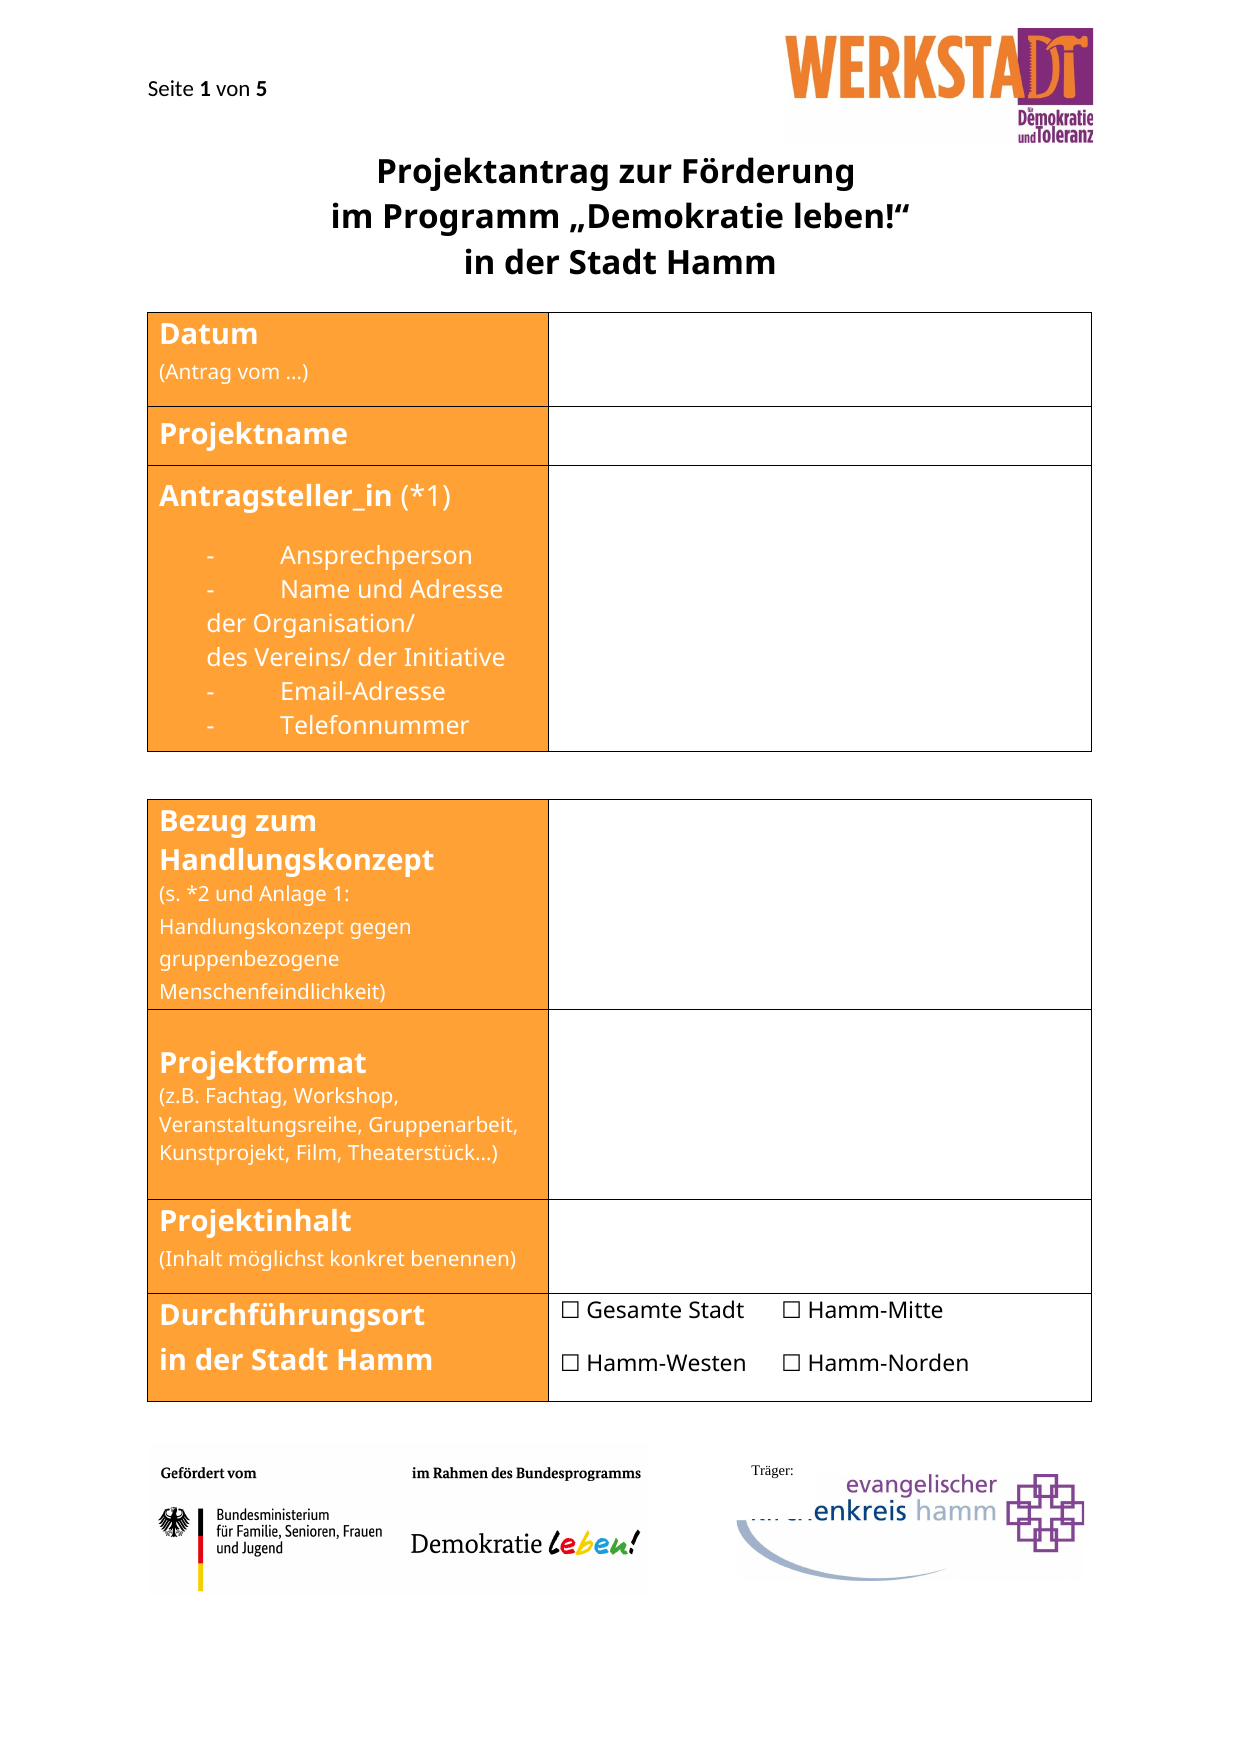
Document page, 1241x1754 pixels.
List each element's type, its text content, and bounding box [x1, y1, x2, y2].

table_cell Projektinhalt (Inhalt möglichst konkret benennen) [148, 1200, 548, 1293]
table_cell Projektformat (z.B. Fachtag, Workshop, Veranstaltungsreihe, Gruppenarbeit, Kunstprojekt, Film, Theaterstück…) [148, 1010, 548, 1199]
table_header Bezug zum Handlungskonzept (s. *2 und Anlage 1: Handlungskonzept gegen gruppenbezogene Menschenfeindlichkeit) [148, 800, 548, 1009]
text in der Stadt Hamm [148, 238, 1093, 312]
table_cell Antragsteller_in (*1) Ansprechperson Name und Adresse der Organisation/ des Vereins/ der Initiative Email-Adresse Telefonnummer [148, 466, 548, 751]
table_cell [549, 1200, 1091, 1293]
table_header Datum (Antrag vom …) [148, 313, 548, 406]
table_cell Durchführungsort in der Stadt Hamm [148, 1294, 548, 1401]
text Projektantrag zur Förderung [148, 148, 1093, 193]
table_header [549, 313, 1091, 406]
table_cell ☐ Gesamte Stadt ☐ Hamm-Mitte ☐ Hamm-Westen ☐ Hamm-Norden [549, 1294, 1091, 1401]
table_cell [549, 1010, 1091, 1199]
text im Programm „Demokratie leben!“ [148, 193, 1093, 238]
table_header [549, 800, 1091, 1009]
table_cell [549, 466, 1091, 751]
table_cell Projektname [148, 407, 548, 465]
table_cell [549, 407, 1091, 465]
